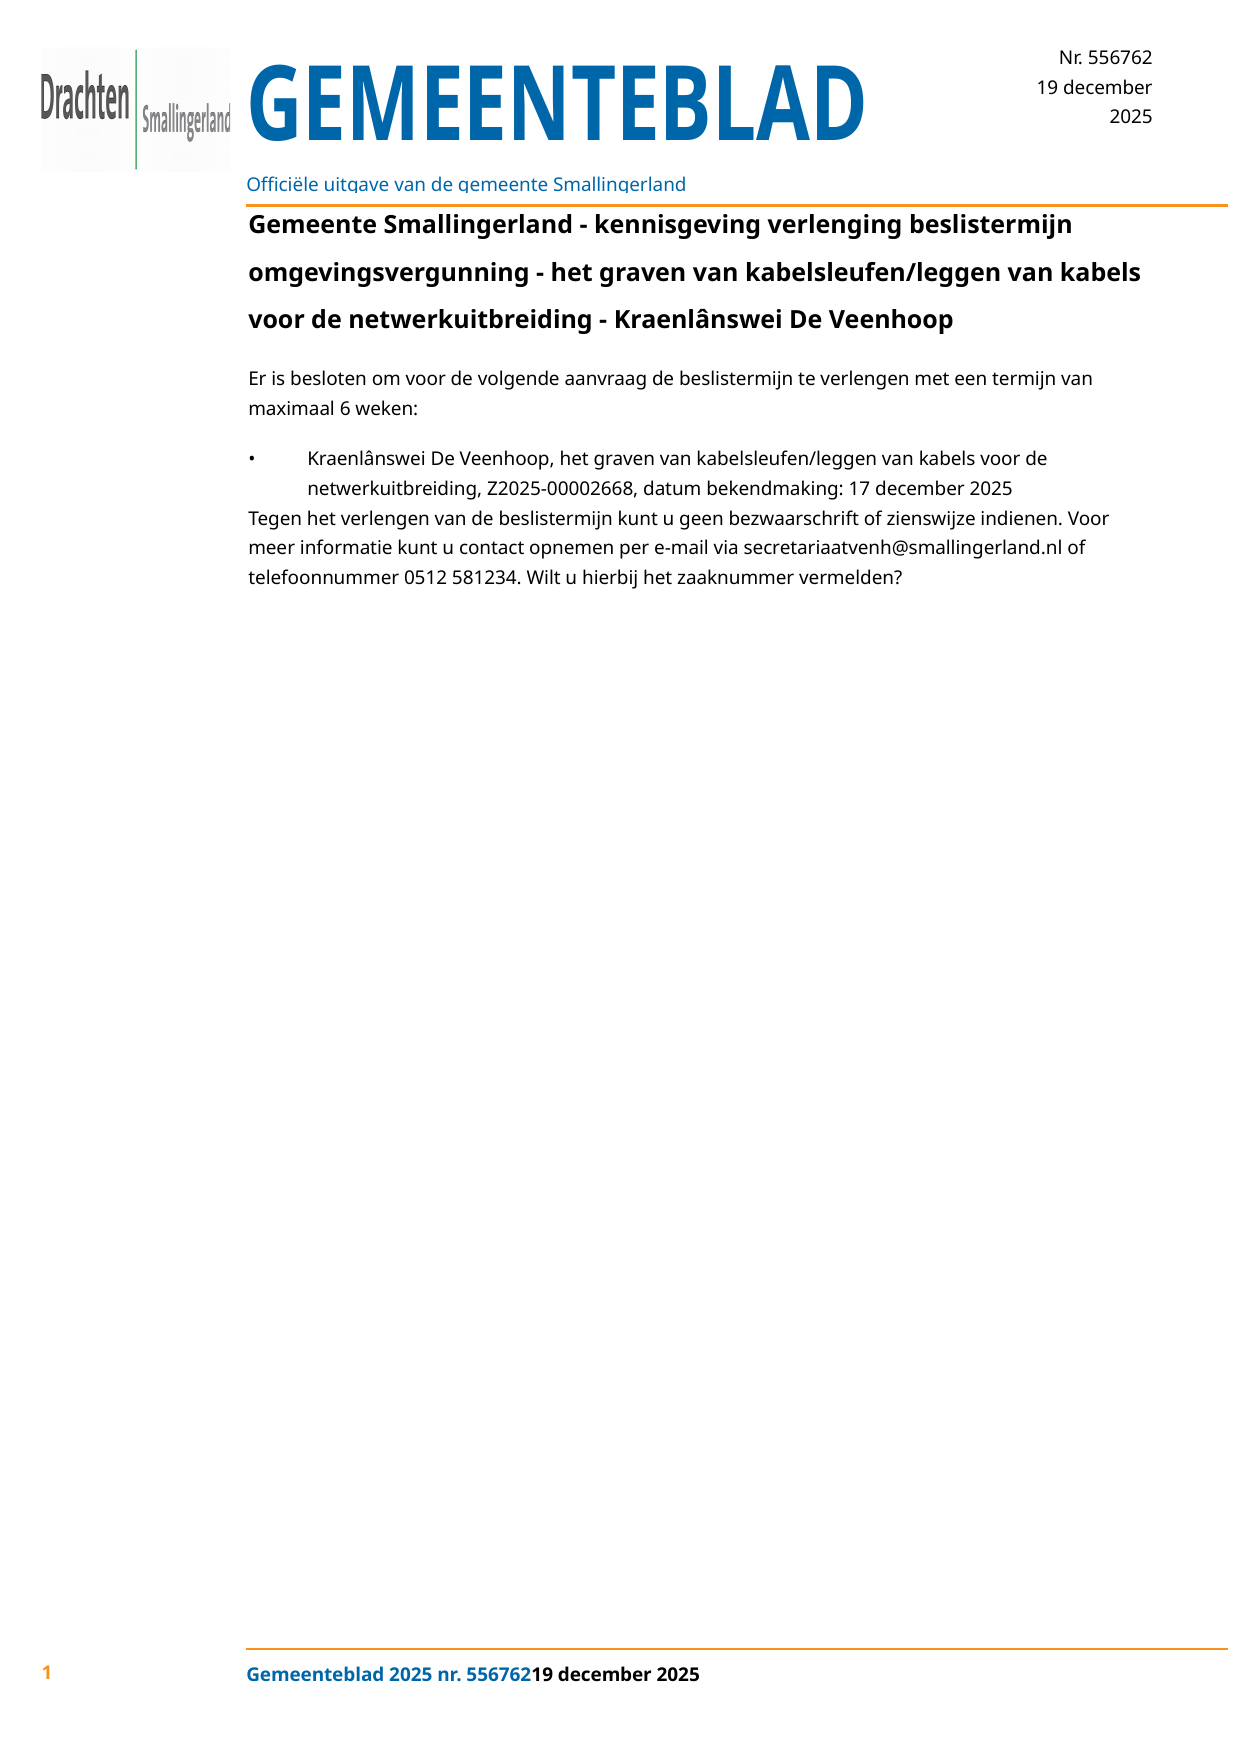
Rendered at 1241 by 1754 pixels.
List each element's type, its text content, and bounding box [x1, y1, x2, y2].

text Tegen het verlengen van de beslistermijn kunt u geen bezwaarschrift of zienswijze indienen. Voor meer informatie kunt u contact opnemen per e-mail via secretariaatvenh@smallingerland.nl of telefoonnummer 0512 581234. Wilt u hierbij het zaaknummer vermelden? [248, 505, 1152, 589]
list Kraenlânswei De Veenhoop, het graven van kabelsleufen/leggen van kabels voor de netwerkuitbreiding, Z2025-00002668, datum bekendmaking: 17 december 2025 [248, 446, 1152, 501]
picture [41, 47, 231, 172]
text Gemeente Smallingerland - kennisgeving verlenging beslistermijn omgevingsvergunning - het graven van kabelsleufen/leggen van kabels voor de netwerkuitbreiding - Kraenlânswei De Veenhoop [248, 207, 1152, 336]
text Er is besloten om voor de volgende aanvraag de beslistermijn te verlengen met een termijn van maximaal 6 weken: [248, 366, 1152, 421]
